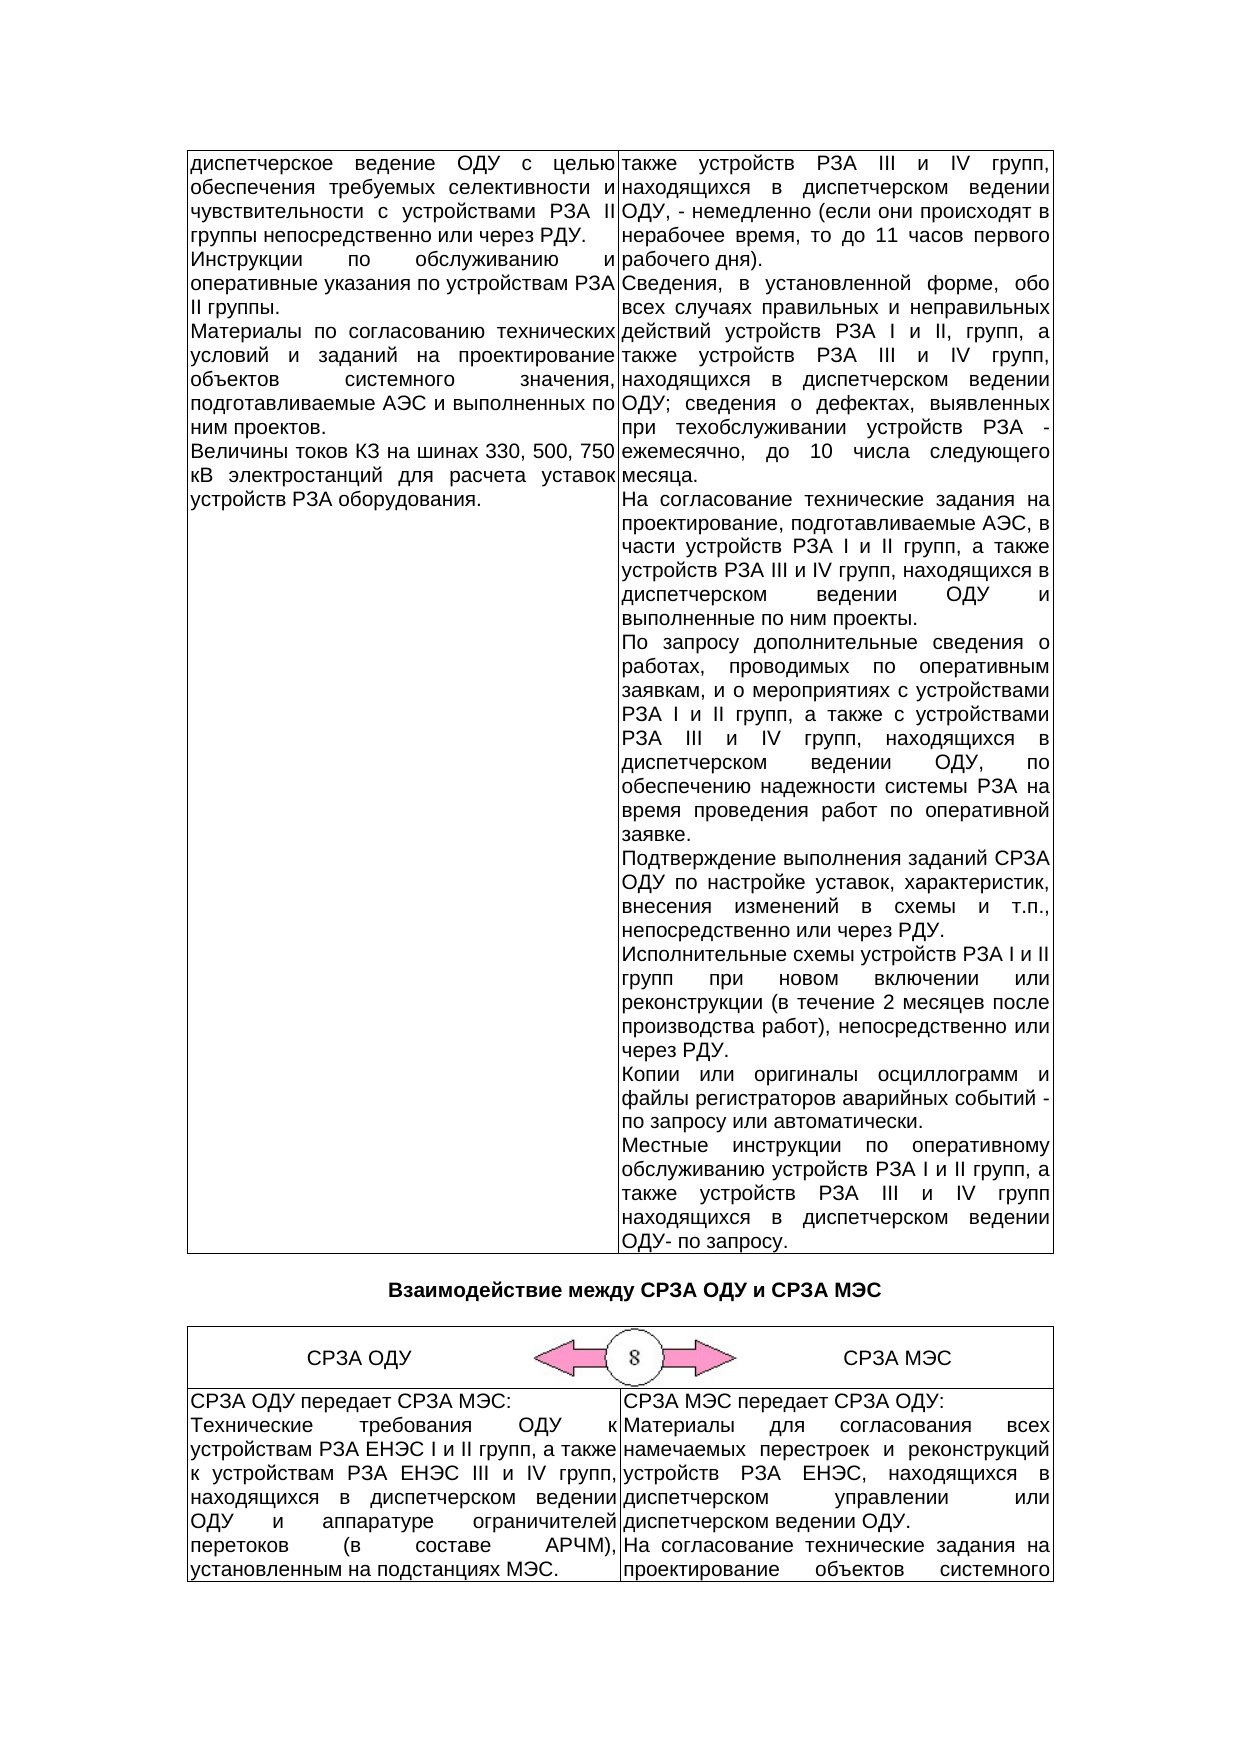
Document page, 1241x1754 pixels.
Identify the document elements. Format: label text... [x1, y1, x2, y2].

table_cell СРЗА МЭС передает СРЗА ОДУ: Материалы для согласования всех намечаемых перестроек и реконструкций устройств РЗА ЕНЭС, находящихся в диспетчерском управлении или диспетчерском ведении ОДУ. На согласование технические задания на проектирование объектов системного [621, 1389, 1053, 1581]
table_cell диспетчерское ведение ОДУ с целью обеспечения требуемых селективности и чувствительности с устройствами РЗА II группы непосредственно или через РДУ. Инструкции по обслуживанию и оперативные указания по устройствам РЗА II группы. Материалы по согласованию технических условий и заданий на проектирование объектов системного значения, подготавливаемые АЭС и выполненных по ним проектов. Величины токов КЗ на шинах 330, 500, 750 кВ электростанций для расчета уставок устройств РЗА оборудования. [188, 151, 618, 1253]
table_header СРЗА ОДУ [188, 1327, 531, 1388]
text Взаимодействие между СРЗА ОДУ и СРЗА МЭС [187, 1278, 1053, 1302]
table_cell также устройств РЗА III и IV групп, находящихся в диспетчерском ведении ОДУ, - немедленно (если они происходят в нерабочее время, то до 11 часов первого рабочего дня). Сведения, в установленной форме, обо всех случаях правильных и неправильных действий устройств РЗА I и II, групп, а также устройств РЗА III и IV групп, находящихся в диспетчерском ведении ОДУ; сведения о дефектах, выявленных при техобслуживании устройств РЗА - ежемесячно, до 10 числа следующего месяца. На согласование технические задания на проектирование, подготавливаемые АЭС, в части устройств РЗА I и II групп, а также устройств РЗА III и IV групп, находящихся в диспетчерском ведении ОДУ и выполненные по ним проекты. По запросу дополнительные сведения о работах, проводимых по оперативным заявкам, и о мероприятиях с устройствами РЗА I и II групп, а также с устройствами РЗА III и IV групп, находящихся в диспетчерском ведении ОДУ, по обеспечению надежности системы РЗА на время проведения работ по оперативной заявке. Подтверждение выполнения заданий СРЗА ОДУ по настройке уставок, характеристик, внесения изменений в схемы и т.п., непосредственно или через РДУ. Исполнительные схемы устройств РЗА I и II групп при новом включении или реконструкции (в течение 2 месяцев после производства работ), непосредственно или через РДУ. Копии или оригиналы осциллограмм и файлы регистраторов аварийных событий - по запросу или автоматически. Местные инструкции по оперативному обслуживанию устройств РЗА I и II групп, а также устройств РЗА III и IV групп находящихся в диспетчерском ведении ОДУ- по запросу. [619, 151, 1053, 1253]
table_header СРЗА МЭС [742, 1327, 1053, 1388]
table_cell СРЗА ОДУ передает СРЗА МЭС: Технические требования ОДУ к устройствам РЗА ЕНЭС I и II групп, а также к устройствам РЗА ЕНЭС III и IV групп, находящихся в диспетчерском ведении ОДУ и аппаратуре ограничителей перетоков (в составе АРЧМ), установленным на подстанциях МЭС. [188, 1389, 620, 1581]
